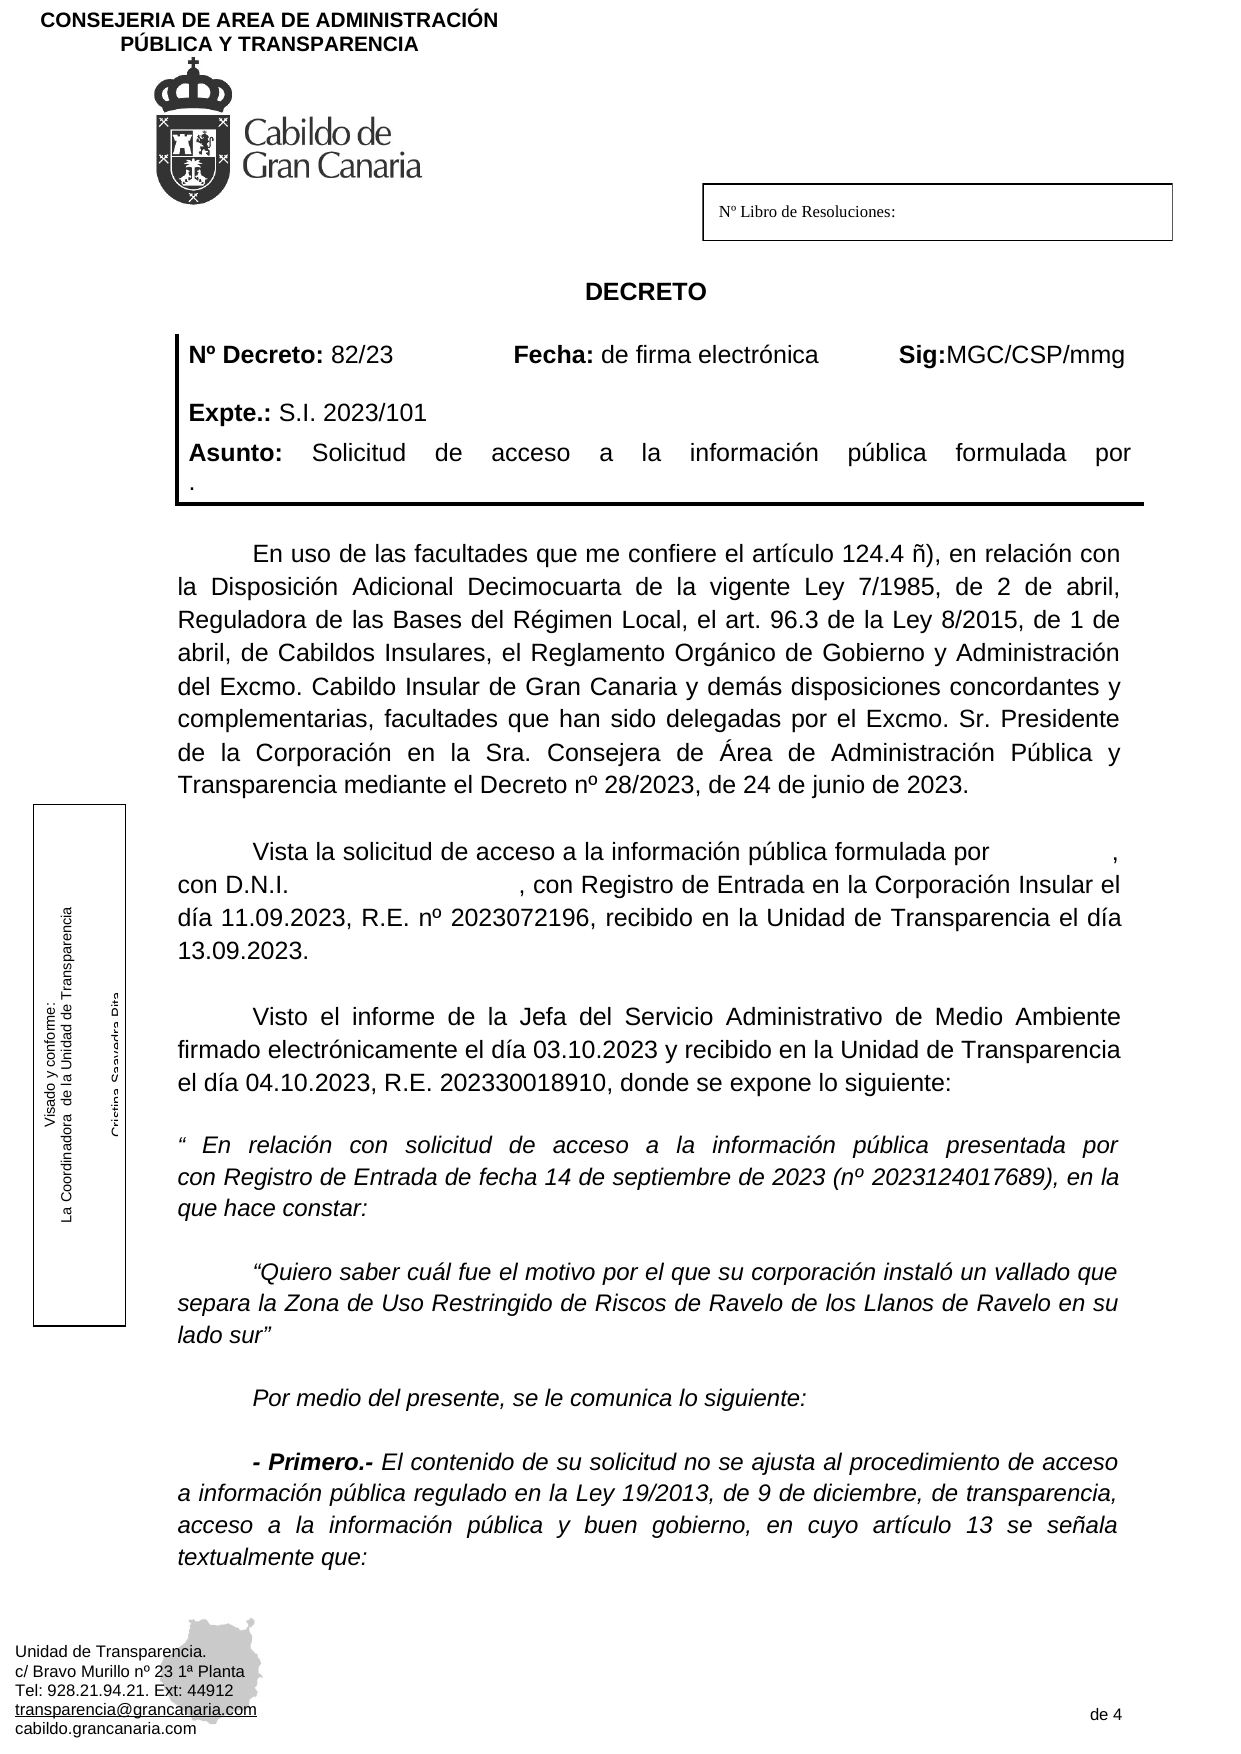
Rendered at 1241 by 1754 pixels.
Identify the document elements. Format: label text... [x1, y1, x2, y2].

text Cristina Saavedra Pita [108, 819, 118, 1311]
text “ En relación con solicitud de acceso a la información pública presentada por con Registro de Entrada de fecha 14 de septiembre de 2023 (nº 2023124017689), en la que hace constar: [177, 1131, 1122, 1222]
table_header Fecha: de firma electrónica [502, 334, 856, 432]
text La Coordinadora de la Unidad de Transparencia [58, 819, 74, 1311]
text Vista la solicitud de acceso a la información pública formulada por , con D.N.I. , con Registro de Entrada en la Corporación Insular el día 11.09.2023, R.E. nº 2023072196, recibido en la Unidad de Transparencia el día 13.09.2023. [177, 837, 1122, 964]
picture [158, 1615, 265, 1725]
text En uso de las facultades que me confiere el artículo 124.4 ñ), en relación con la Disposición Adicional Decimocuarta de la vigente Ley 7/1985, de 2 de abril, Reguladora de las Bases del Régimen Local, el art. 96.3 de la Ley 8/2015, de 1 de abril, de Cabildos Insulares, el Reglamento Orgánico de Gobierno y Administración del Excmo. Cabildo Insular de Gran Canaria y demás disposiciones concordantes y complementarias, facultades que han sido delegadas por el Excmo. Sr. Presidente de la Corporación en la Sra. Consejera de Área de Administración Pública y Transparencia mediante el Decreto nº 28/2023, de 24 de junio de 2023. [177, 539, 1122, 799]
text DECRETO [158, 277, 1133, 305]
table_header Nº Decreto: 82/23 Expte.: S.I. 2023/101 [179, 334, 502, 432]
text “Quiero saber cuál fue el motivo por el que su corporación instaló un vallado que separa la Zona de Uso Restringido de Riscos de Ravelo de los Llanos de Ravelo en su lado sur” [177, 1258, 1122, 1348]
text Por medio del presente, se le comunica lo siguiente: [177, 1384, 1122, 1412]
table_header Sig:MGC/CSP/mmg [856, 334, 1143, 432]
text Visto el informe de la Jefa del Servicio Administrativo de Medio Ambiente firmado electrónicamente el día 03.10.2023 y recibido en la Unidad de Transparencia el día 04.10.2023, R.E. 202330018910, donde se expone lo siguiente: [177, 1002, 1122, 1096]
text - Primero.- El contenido de su solicitud no se ajusta al procedimiento de acceso a información pública regulado en la Ley 19/2013, de 9 de diciembre, de transparencia, acceso a la información pública y buen gobierno, en cuyo artículo 13 se señala textualmente que: [177, 1448, 1122, 1570]
picture [139, 52, 440, 213]
table_cell Asunto: Solicitud de acceso a la información pública formulada por . [179, 432, 1143, 502]
text Visado y conforme: [41, 819, 58, 1311]
